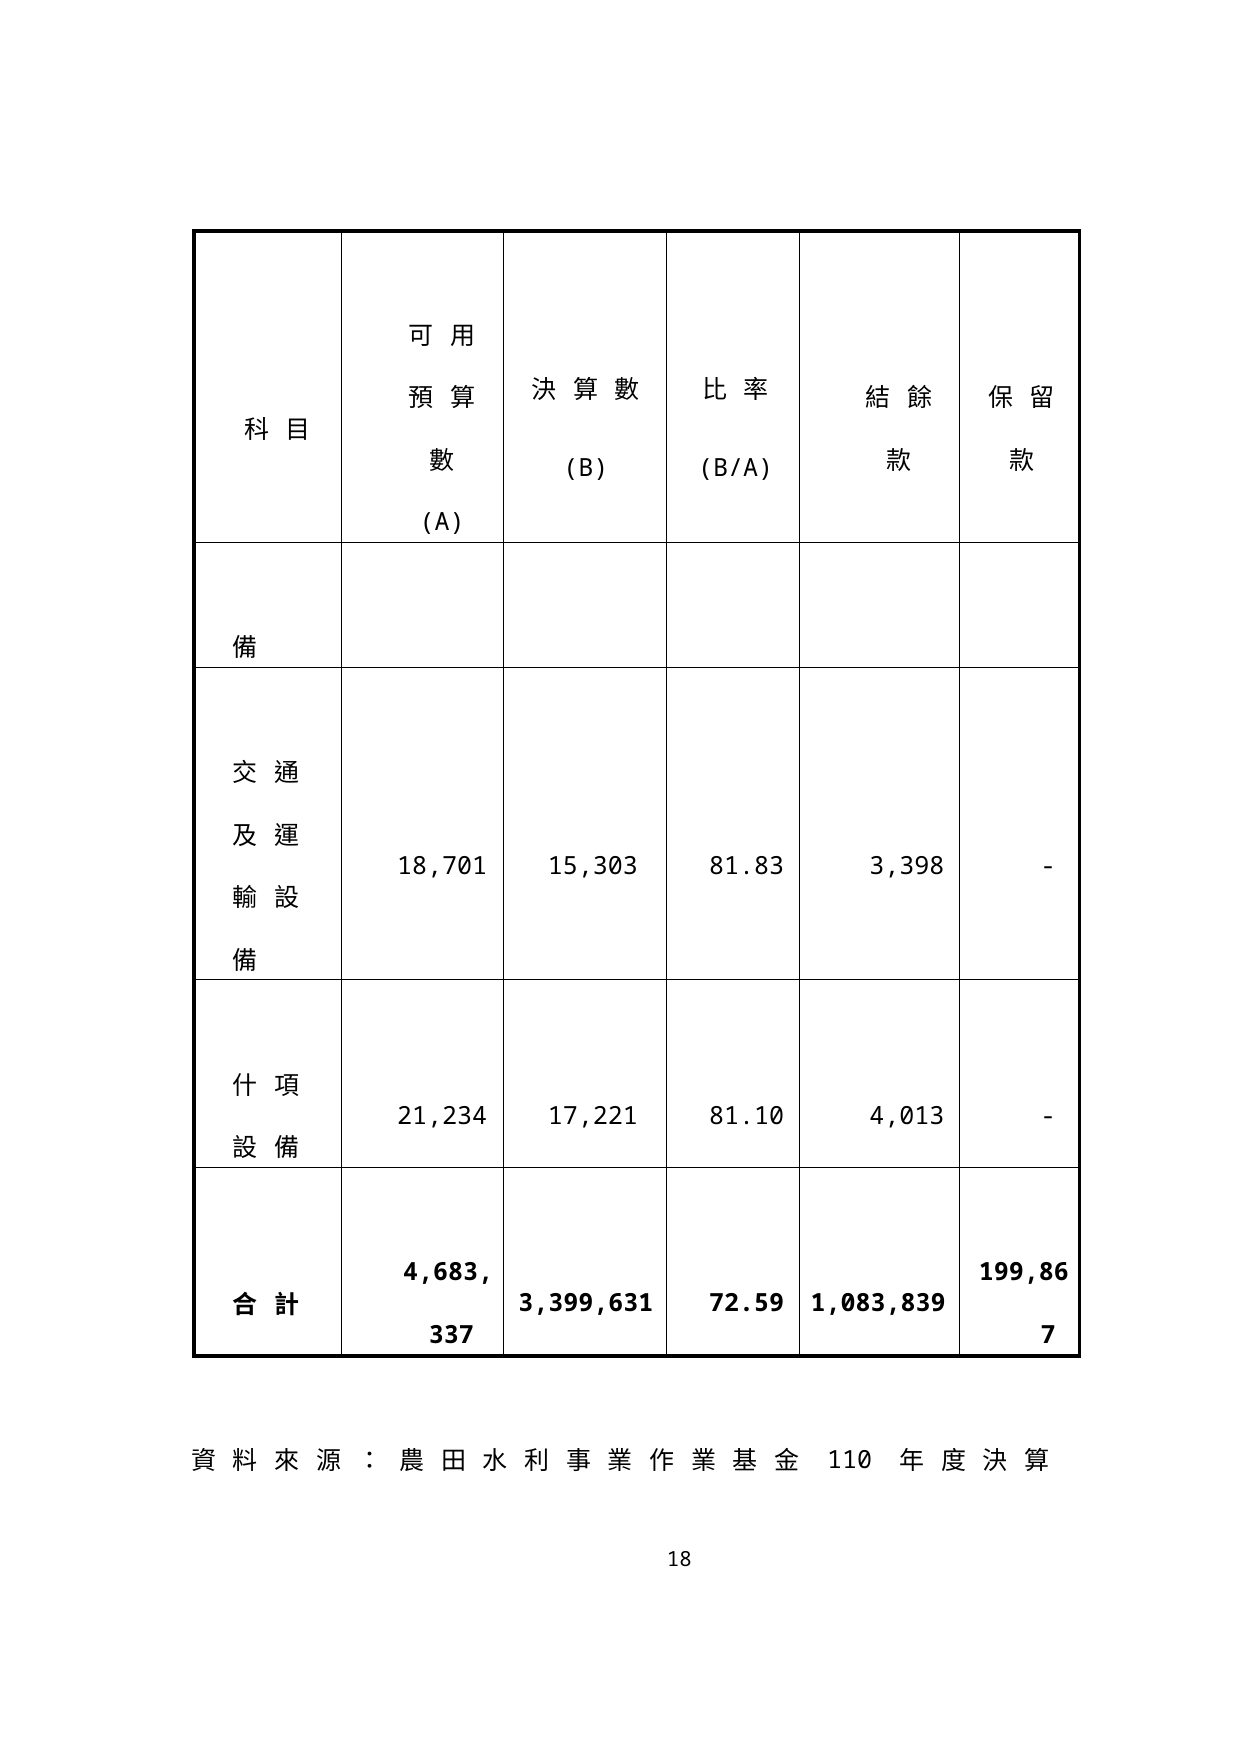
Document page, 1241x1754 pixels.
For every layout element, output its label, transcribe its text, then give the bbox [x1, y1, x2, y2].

table_cell 18,701 [342, 668, 503, 979]
table_cell 15,303 [504, 668, 666, 979]
table_cell 199,867 [960, 1168, 1078, 1354]
table_header 決算數 (B) [504, 233, 666, 542]
table_cell 72.59 [667, 1168, 799, 1354]
table_cell 3,398 [800, 668, 959, 979]
table_cell 4,683,337 [342, 1168, 503, 1354]
table_header 結餘款 [800, 233, 959, 542]
table_cell - [960, 980, 1078, 1167]
text 資料來源：農田水利事業作業基金110年度決算 [181, 1417, 1058, 1479]
table_cell [800, 543, 959, 667]
table_cell 4,013 [800, 980, 959, 1167]
table_header 可用預算數 (A) [342, 233, 503, 542]
table_cell 21,234 [342, 980, 503, 1167]
table_cell [504, 543, 666, 667]
table_cell 備 [196, 543, 341, 667]
table_cell [342, 543, 503, 667]
table_cell 81.10 [667, 980, 799, 1167]
table_cell [960, 543, 1078, 667]
table_cell 交通及運輸設備 [196, 668, 341, 979]
table_cell 3,399,631 [504, 1168, 666, 1354]
table_cell 什項設備 [196, 980, 341, 1167]
table_cell - [960, 668, 1078, 979]
table_header 保留款 [960, 233, 1078, 542]
table_cell 1,083,839 [800, 1168, 959, 1354]
table_cell 81.83 [667, 668, 799, 979]
table_cell 17,221 [504, 980, 666, 1167]
table_header 比率 (B/A) [667, 233, 799, 542]
table_cell 合計 [196, 1168, 341, 1354]
table_header 科目 [196, 233, 341, 542]
table_cell [667, 543, 799, 667]
